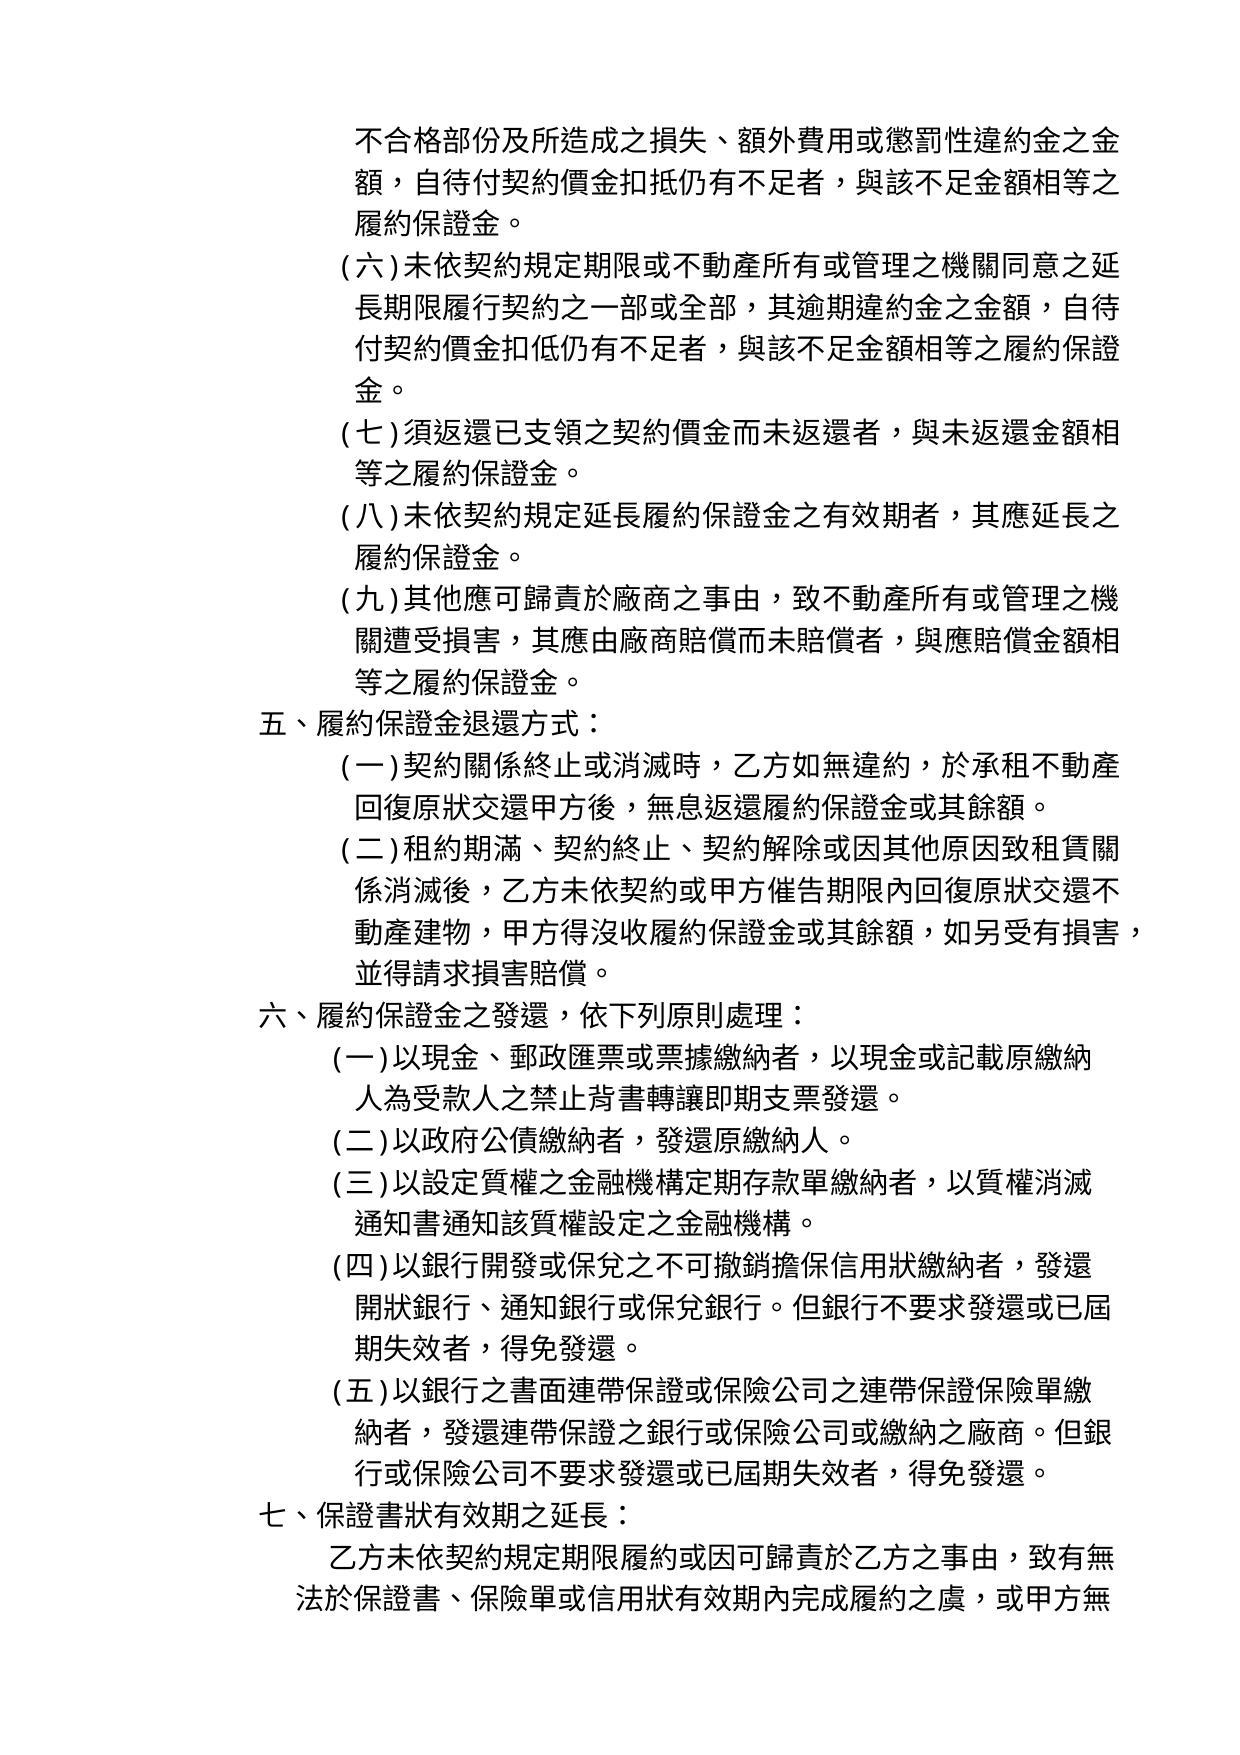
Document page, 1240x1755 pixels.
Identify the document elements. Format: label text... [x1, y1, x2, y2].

text (二)以政府公債繳納者，發還原繳納人。 [118, 1118, 1121, 1160]
text (一)契約關係終止或消滅時，乙方如無違約，於承租不動產回復原狀交還甲方後，無息返還履約保證金或其餘額。 [118, 743, 1121, 826]
text (四)以銀行開發或保兌之不可撤銷擔保信用狀繳納者，發還開狀銀行、通知銀行或保兌銀行。但銀行不要求發還或已屆期失效者，得免發還。 [118, 1243, 1121, 1368]
text (六)未依契約規定期限或不動產所有或管理之機關同意之延長期限履行契約之一部或全部，其逾期違約金之金額，自待付契約價金扣低仍有不足者，與該不足金額相等之履約保證金。 [118, 243, 1121, 410]
text 六、履約保證金之發還，依下列原則處理： [118, 993, 1121, 1035]
text 七、保證書狀有效期之延長： [118, 1493, 1121, 1535]
text (七)須返還已支領之契約價金而未返還者，與未返還金額相等之履約保證金。 [118, 410, 1121, 493]
text (三)以設定質權之金融機構定期存款單繳納者，以質權消滅通知書通知該質權設定之金融機構。 [118, 1160, 1121, 1243]
text (五)以銀行之書面連帶保證或保險公司之連帶保證保險單繳納者，發還連帶保證之銀行或保險公司或繳納之廠商。但銀行或保險公司不要求發還或已屆期失效者，得免發還。 [118, 1368, 1121, 1493]
text (一)以現金、郵政匯票或票據繳納者，以現金或記載原繳納人為受款人之禁止背書轉讓即期支票發還。 [118, 1035, 1121, 1118]
text (二)租約期滿、契約終止、契約解除或因其他原因致租賃關係消滅後，乙方未依契約或甲方催告期限內回復原狀交還不動產建物，甲方得沒收履約保證金或其餘額，如另受有損害，並得請求損害賠償。 [118, 826, 1121, 993]
text 不合格部份及所造成之損失、額外費用或懲罰性違約金之金額，自待付契約價金扣抵仍有不足者，與該不足金額相等之履約保證金。 [118, 118, 1121, 243]
text (八)未依契約規定延長履約保證金之有效期者，其應延長之履約保證金。 [118, 493, 1121, 576]
text 乙方未依契約規定期限履約或因可歸責於乙方之事由，致有無法於保證書、保險單或信用狀有效期內完成履約之虞，或甲方無 [118, 1535, 1121, 1618]
text 五、履約保證金退還方式： [118, 701, 1121, 743]
text (九)其他應可歸責於廠商之事由，致不動產所有或管理之機關遭受損害，其應由廠商賠償而未賠償者，與應賠償金額相等之履約保證金。 [118, 576, 1121, 701]
